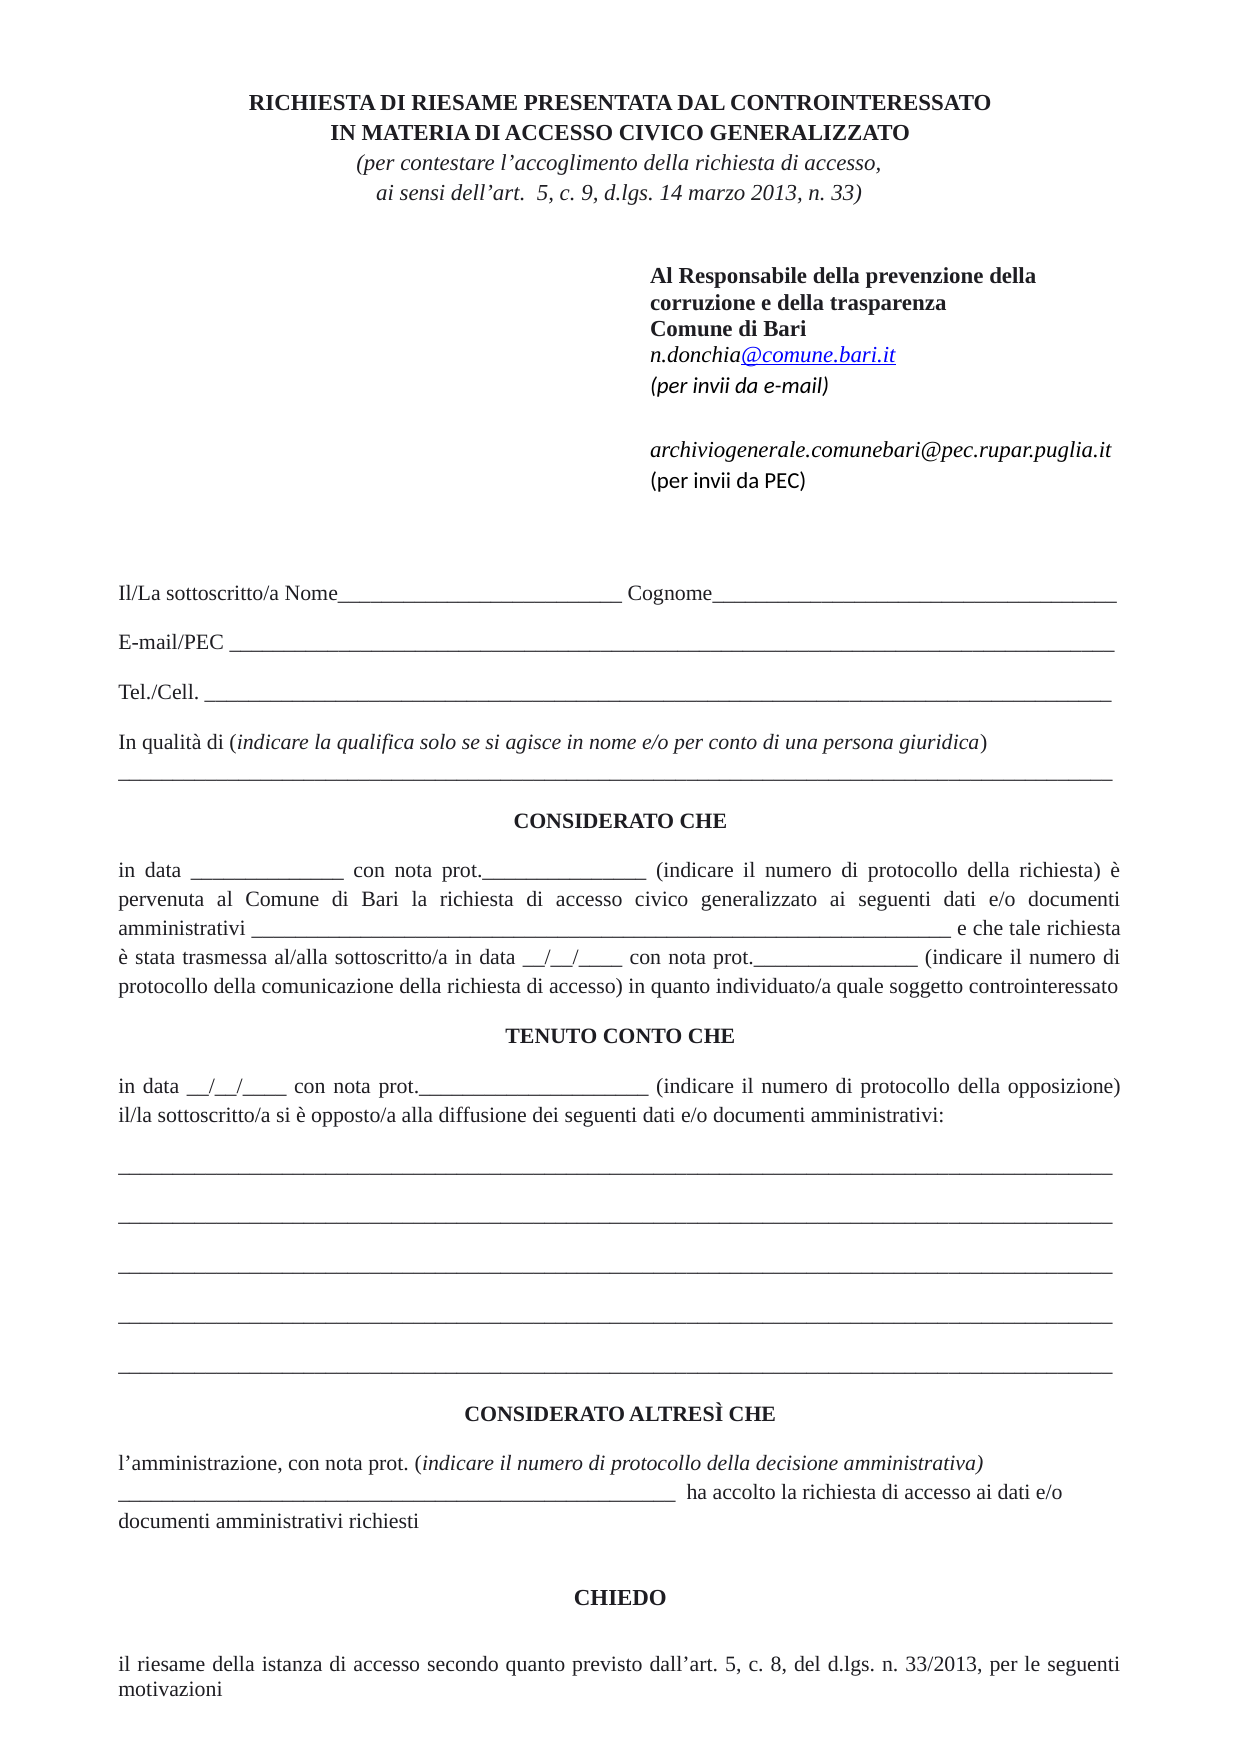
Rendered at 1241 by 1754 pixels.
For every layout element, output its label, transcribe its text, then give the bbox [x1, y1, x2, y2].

text IN MATERIA DI ACCESSO CIVICO GENERALIZZATO [118, 119, 1122, 145]
text in data __/__/____ con nota prot._____________________ (indicare il numero di protocollo della opposizione) il/la sottoscritto/a si è opposto/a alla diffusione dei seguenti dati e/o documenti amministrativi: [118, 1073, 1122, 1127]
text n.donchia@comune.bari.it [650, 341, 1122, 368]
text ai sensi dell’art. 5, c. 9, d.lgs. 14 marzo 2013, n. 33) [118, 179, 1122, 206]
text Al Responsabile della prevenzione della corruzione e della trasparenza Comune di Bari [650, 262, 1122, 341]
text (per invii da PEC) [650, 466, 1122, 494]
text In qualità di (indicare la qualifica solo se si agisce in nome e/o per conto di una persona giuridica) ___________________________________________________________________________________________ [118, 729, 1122, 783]
text TENUTO CONTO CHE [118, 1023, 1122, 1048]
text E-mail/PEC _________________________________________________________________________________ [118, 629, 1122, 654]
text ___________________________________________________________________________________________ [118, 1201, 1122, 1227]
text l’amministrazione, con nota prot. (indicare il numero di protocollo della decisione amministrativa) ___________________________________________________ ha accolto la richiesta di accesso ai dati e/o documenti amministrativi richiesti [118, 1450, 1122, 1533]
text RICHIESTA DI RIESAME PRESENTATA DAL CONTROINTERESSATO [118, 89, 1122, 115]
text archiviogenerale.comunebari@pec.rupar.puglia.it [650, 436, 1122, 462]
text ___________________________________________________________________________________________ [118, 1251, 1122, 1276]
text ___________________________________________________________________________________________ [118, 1351, 1122, 1376]
text (per contestare l’accoglimento della richiesta di accesso, [118, 149, 1122, 175]
text ___________________________________________________________________________________________ [118, 1301, 1122, 1326]
text ___________________________________________________________________________________________ [118, 1152, 1122, 1177]
text in data ______________ con nota prot._______________ (indicare il numero di protocollo della richiesta) è pervenuta al Comune di Bari la richiesta di accesso civico generalizzato ai seguenti dati e/o documenti amministrativi ________________________________________________________________ e che tale richiesta è stata trasmessa al/alla sottoscritto/a in data __/__/____ con nota prot._______________ (indicare il numero di protocollo della comunicazione della richiesta di accesso) in quanto individuato/a quale soggetto controinteressato [118, 857, 1122, 998]
text (per invii da e-mail) [650, 371, 1122, 399]
text CONSIDERATO CHE [118, 808, 1122, 833]
text CONSIDERATO ALTRESÌ CHE [118, 1401, 1122, 1426]
text il riesame della istanza di accesso secondo quanto previsto dall’art. 5, c. 8, del d.lgs. n. 33/2013, per le seguenti motivazioni [118, 1651, 1122, 1702]
text Tel./Cell. ___________________________________________________________________________________ [118, 679, 1122, 704]
text CHIEDO [118, 1584, 1122, 1611]
text Il/La sottoscritto/a Nome__________________________ Cognome_____________________________________ [118, 579, 1122, 605]
